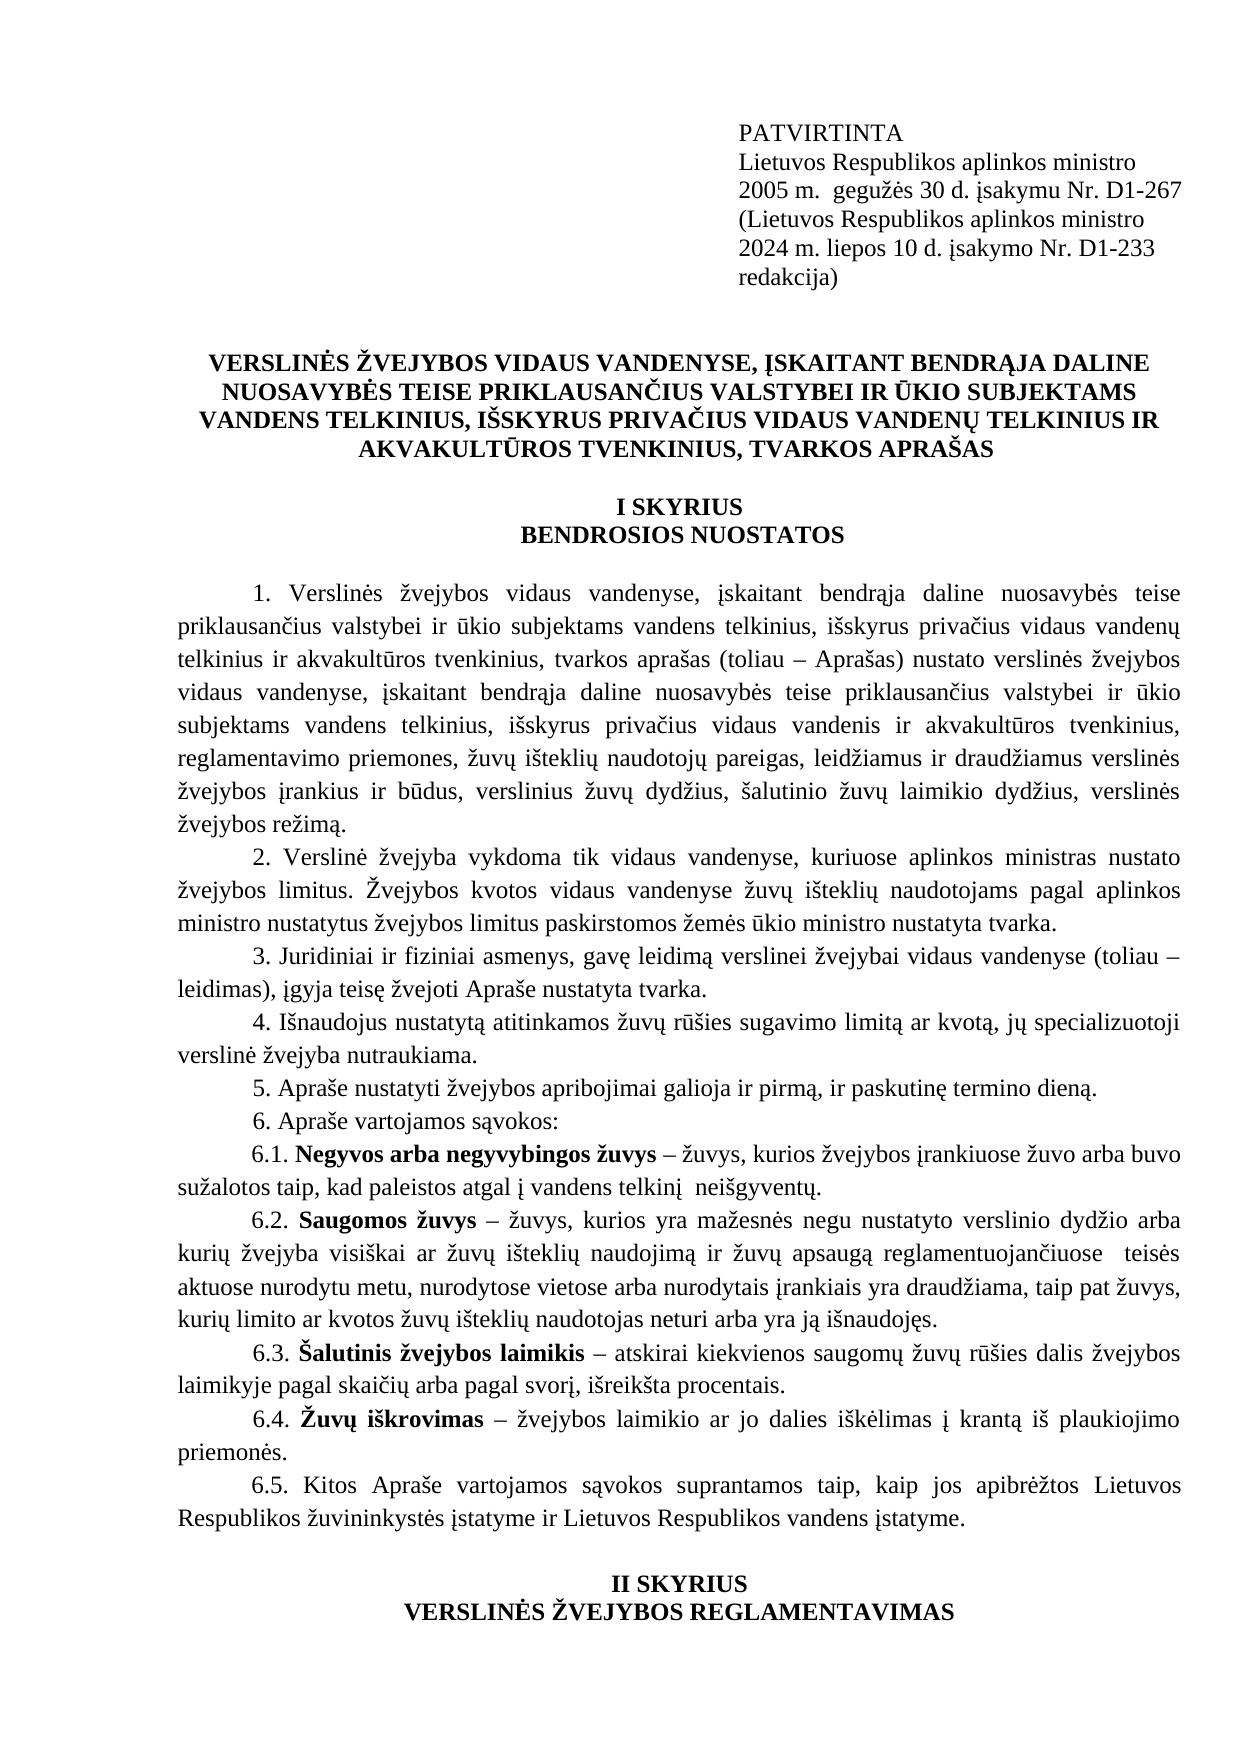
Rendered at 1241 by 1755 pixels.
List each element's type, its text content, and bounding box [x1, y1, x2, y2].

text 6.4. Žuvų iškrovimas – žvejybos laimikio ar jo dalies iškėlimas į krantą iš plaukiojimo priemonės. [177, 1404, 1181, 1465]
text 2024 m. liepos 10 d. įsakymo Nr. D1-233 [738, 233, 1196, 262]
text VERSLINĖS ŽVEJYBOS REGLAMENTAVIMAS [177, 1597, 1181, 1626]
text 3. Juridiniai ir fiziniai asmenys, gavę leidimą verslinei žvejybai vidaus vandenyse (toliau – leidimas), įgyja teisę žvejoti Apraše nustatyta tvarka. [177, 941, 1181, 1003]
text I SKYRIUS [177, 492, 1181, 521]
text Lietuvos Respublikos aplinkos ministro [738, 147, 1181, 176]
text PATVIRTINTA [738, 118, 1181, 147]
text 6.2. Saugomos žuvys – žuvys, kurios yra mažesnės negu nustatyto verslinio dydžio arba kurių žvejyba visiškai ar žuvų išteklių naudojimą ir žuvų apsaugą reglamentuojančiuose teisės aktuose nurodytu metu, nurodytose vietose arba nurodytais įrankiais yra draudžiama, taip pat žuvys, kurių limito ar kvotos žuvų išteklių naudotojas neturi arba yra ją išnaudojęs. [177, 1206, 1181, 1333]
text 2. Verslinė žvejyba vykdoma tik vidaus vandenyse, kuriuose aplinkos ministras nustato žvejybos limitus. Žvejybos kvotos vidaus vandenyse žuvų išteklių naudotojams pagal aplinkos ministro nustatytus žvejybos limitus paskirstomos žemės ūkio ministro nustatyta tvarka. [177, 842, 1181, 937]
text BENDROSIOS NUOSTATOS [177, 521, 1181, 549]
text 1. Verslinės žvejybos vidaus vandenyse, įskaitant bendrąja daline nuosavybės teise priklausančius valstybei ir ūkio subjektams vandens telkinius, išskyrus privačius vidaus vandenų telkinius ir akvakultūros tvenkinius, tvarkos aprašas (toliau – Aprašas) nustato verslinės žvejybos vidaus vandenyse, įskaitant bendrąja daline nuosavybės teise priklausančius valstybei ir ūkio subjektams vandens telkinius, išskyrus privačius vidaus vandenis ir akvakultūros tvenkinius, reglamentavimo priemones, žuvų išteklių naudotojų pareigas, leidžiamus ir draudžiamus verslinės žvejybos įrankius ir būdus, verslinius žuvų dydžius, šalutinio žuvų laimikio dydžius, verslinės žvejybos režimą. [177, 578, 1181, 838]
text 2005 m. gegužės 30 d. įsakymu Nr. D1-267 [738, 176, 1196, 204]
text II SKYRIUS [177, 1569, 1181, 1597]
text VERSLINĖS ŽVEJYBOS VIDAUS VANDENYSE, ĮSKAITANT BENDRĄJA DALINE NUOSAVYBĖS TEISE PRIKLAUSANČIUS VALSTYBEI IR ŪKIO SUBJEKTAMS VANDENS TELKINIUS, IŠSKYRUS PRIVAČIUS VIDAUS VANDENŲ TELKINIUS IR AKVAKULTŪROS TVENKINIUS, TVARKOS APRAŠAS [177, 348, 1181, 463]
text 6.3. Šalutinis žvejybos laimikis – atskirai kiekvienos saugomų žuvų rūšies dalis žvejybos laimikyje pagal skaičių arba pagal svorį, išreikšta procentais. [177, 1338, 1181, 1399]
text 5. Apraše nustatyti žvejybos apribojimai galioja ir pirmą, ir paskutinę termino dieną. [177, 1073, 1181, 1102]
text 6.5. Kitos Apraše vartojamos sąvokos suprantamos taip, kaip jos apibrėžtos Lietuvos Respublikos žuvininkystės įstatyme ir Lietuvos Respublikos vandens įstatyme. [177, 1470, 1181, 1531]
text 4. Išnaudojus nustatytą atitinkamos žuvų rūšies sugavimo limitą ar kvotą, jų specializuotoji verslinė žvejyba nutraukiama. [177, 1007, 1181, 1069]
text 6.1. Negyvos arba negyvybingos žuvys – žuvys, kurios žvejybos įrankiuose žuvo arba buvo sužalotos taip, kad paleistos atgal į vandens telkinį neišgyventų. [177, 1139, 1181, 1201]
text (Lietuvos Respublikos aplinkos ministro [738, 204, 1196, 233]
text redakcija) [738, 262, 1196, 291]
text 6. Apraše vartojamos sąvokos: [177, 1106, 1181, 1135]
